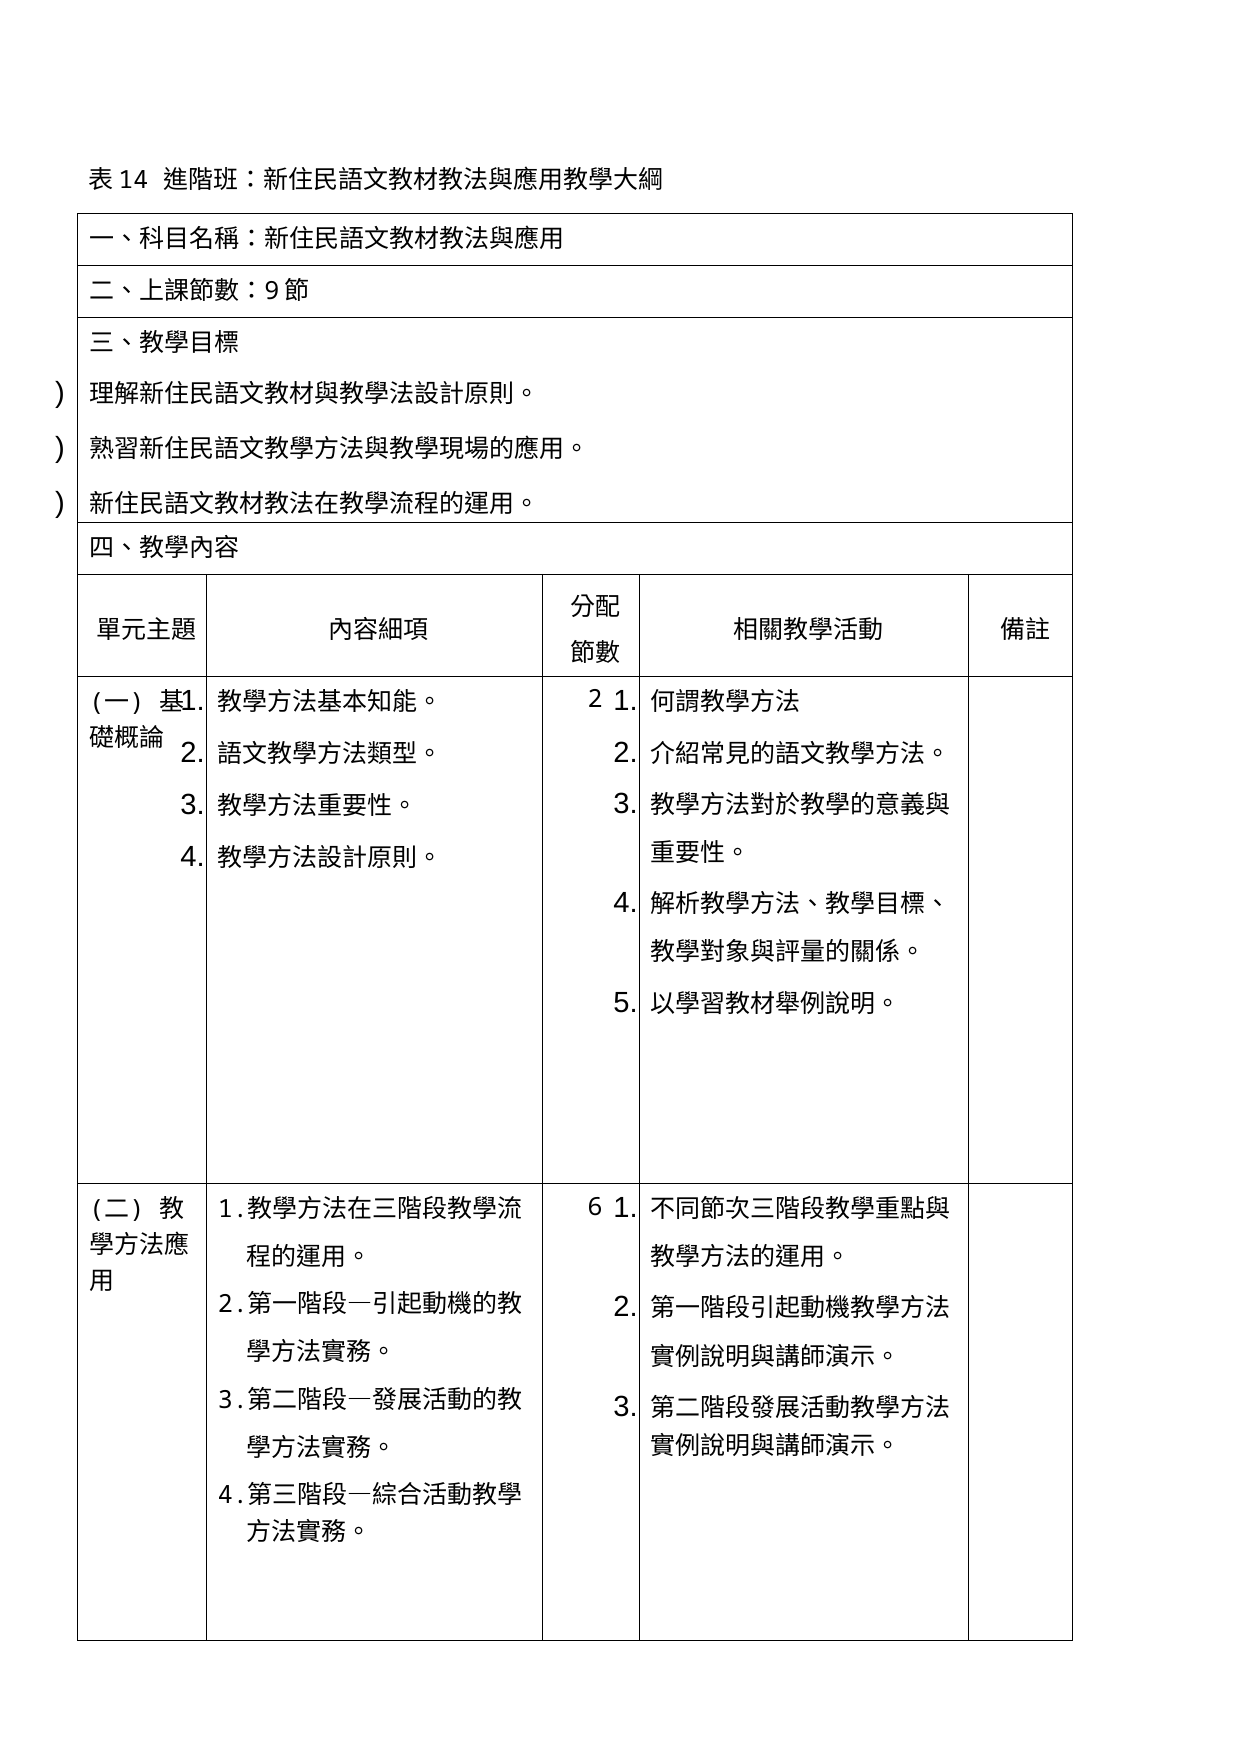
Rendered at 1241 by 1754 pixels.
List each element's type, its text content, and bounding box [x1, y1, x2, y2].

table_cell 2 [543, 677, 639, 1183]
table_cell 不同節次三階段教學重點與教學方法的運用。 第一階段引起動機教學方法實例說明與講師演示。 第二階段發展活動教學方法實例說明與講師演示。 [640, 1184, 968, 1639]
table_cell 6 [543, 1184, 639, 1639]
table_cell 分配 節數 [543, 575, 639, 676]
table_cell 三、教學目標 理解新住民語文教材與教學法設計原則。 熟習新住民語文教學方法與教學現場的應用。 新住民語文教材教法在教學流程的運用。 [78, 318, 1072, 522]
table_cell 何謂教學方法 介紹常見的語文教學方法。 教學方法對於教學的意義與重要性。 解析教學方法、教學目標、教學對象與評量的關係。 以學習教材舉例說明。 [640, 677, 968, 1183]
table_header 一、科目名稱：新住民語文教材教法與應用 [78, 214, 1072, 265]
table_cell 四、教學內容 [78, 523, 1072, 574]
table_cell (二) 教學方法應用 [78, 1184, 206, 1639]
table_cell 內容細項 [207, 575, 542, 676]
table_cell 教學方法基本知能。 語文教學方法類型。 教學方法重要性。 教學方法設計原則。 [207, 677, 542, 1183]
table_cell [969, 1184, 1072, 1639]
table_cell 備註 [969, 575, 1072, 676]
table_cell 二、上課節數：9節 [78, 266, 1072, 317]
table_cell 單元主題 [78, 575, 206, 676]
table_cell (一) 基礎概論 [78, 677, 206, 1183]
table_cell 相關教學活動 [640, 575, 968, 676]
table_cell 1.教學方法在三階段教學流程的運用。 2.第一階段—引起動機的教學方法實務。 3.第二階段—發展活動的教學方法實務。 4.第三階段—綜合活動教學方法實務。 [207, 1184, 542, 1639]
table_cell [969, 677, 1072, 1183]
subtitle 表14 進階班：新住民語文教材教法與應用教學大綱 [88, 159, 1152, 195]
